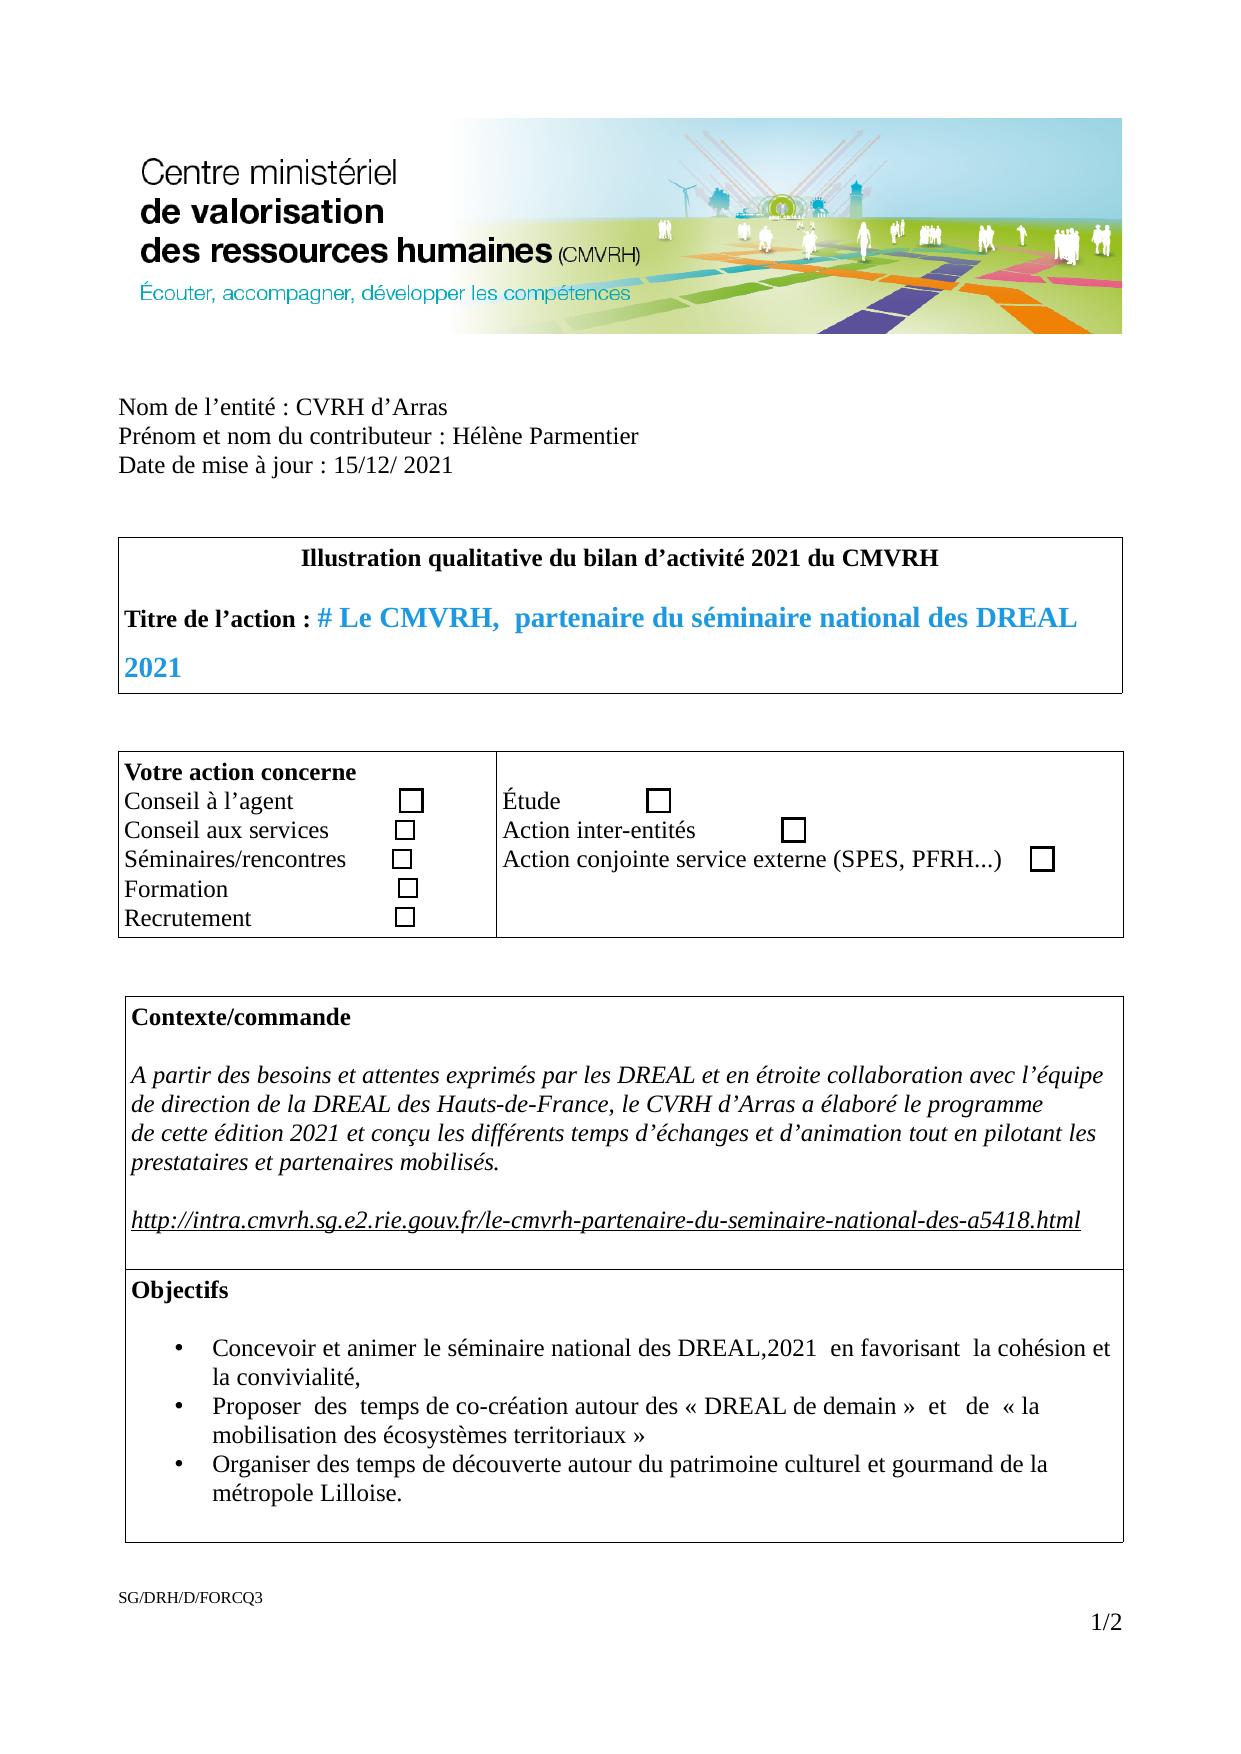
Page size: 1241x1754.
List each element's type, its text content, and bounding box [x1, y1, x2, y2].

text Date de mise à jour : 15/12/ 2021 [118, 450, 1122, 479]
table_header Étude Action inter-entités Action conjointe service externe (SPES, PFRH...) [497, 752, 1123, 937]
table_header Contexte/commande A partir des besoins et attentes exprimés par les DREAL et en étroite collaboration avec l’équipe de direction de la DREAL des Hauts-de-France, le CVRH d’Arras a élaboré le programme de cette édition 2021 et conçu les différents temps d’échanges et d’animation tout en pilotant les prestataires et partenaires mobilisés. http://intra.cmvrh.sg.e2.rie.gouv.fr/le-cmvrh-partenaire-du-seminaire-national-des-a5418.html [126, 997, 1123, 1269]
table_header Votre action concerne Conseil à l’agent Conseil aux services Séminaires/rencontres Formation Recrutement [119, 752, 496, 937]
table_header Illustration qualitative du bilan d’activité 2021 du CMVRH Titre de l’action : # Le CMVRH, partenaire du séminaire national des DREAL 2021 [119, 538, 1122, 693]
text Nom de l’entité : CVRH d’Arras [118, 392, 1122, 421]
text Prénom et nom du contributeur : Hélène Parmentier [118, 421, 1122, 450]
table_cell Objectifs Concevoir et animer le séminaire national des DREAL,2021 en favorisant la cohésion et la convivialité, Proposer des temps de co-création autour des « DREAL de demain » et de « la mobilisation des écosystèmes territoriaux » Organiser des temps de découverte autour du patrimoine culturel et gourmand de la métropole Lilloise. [126, 1270, 1123, 1542]
picture [118, 118, 1123, 334]
